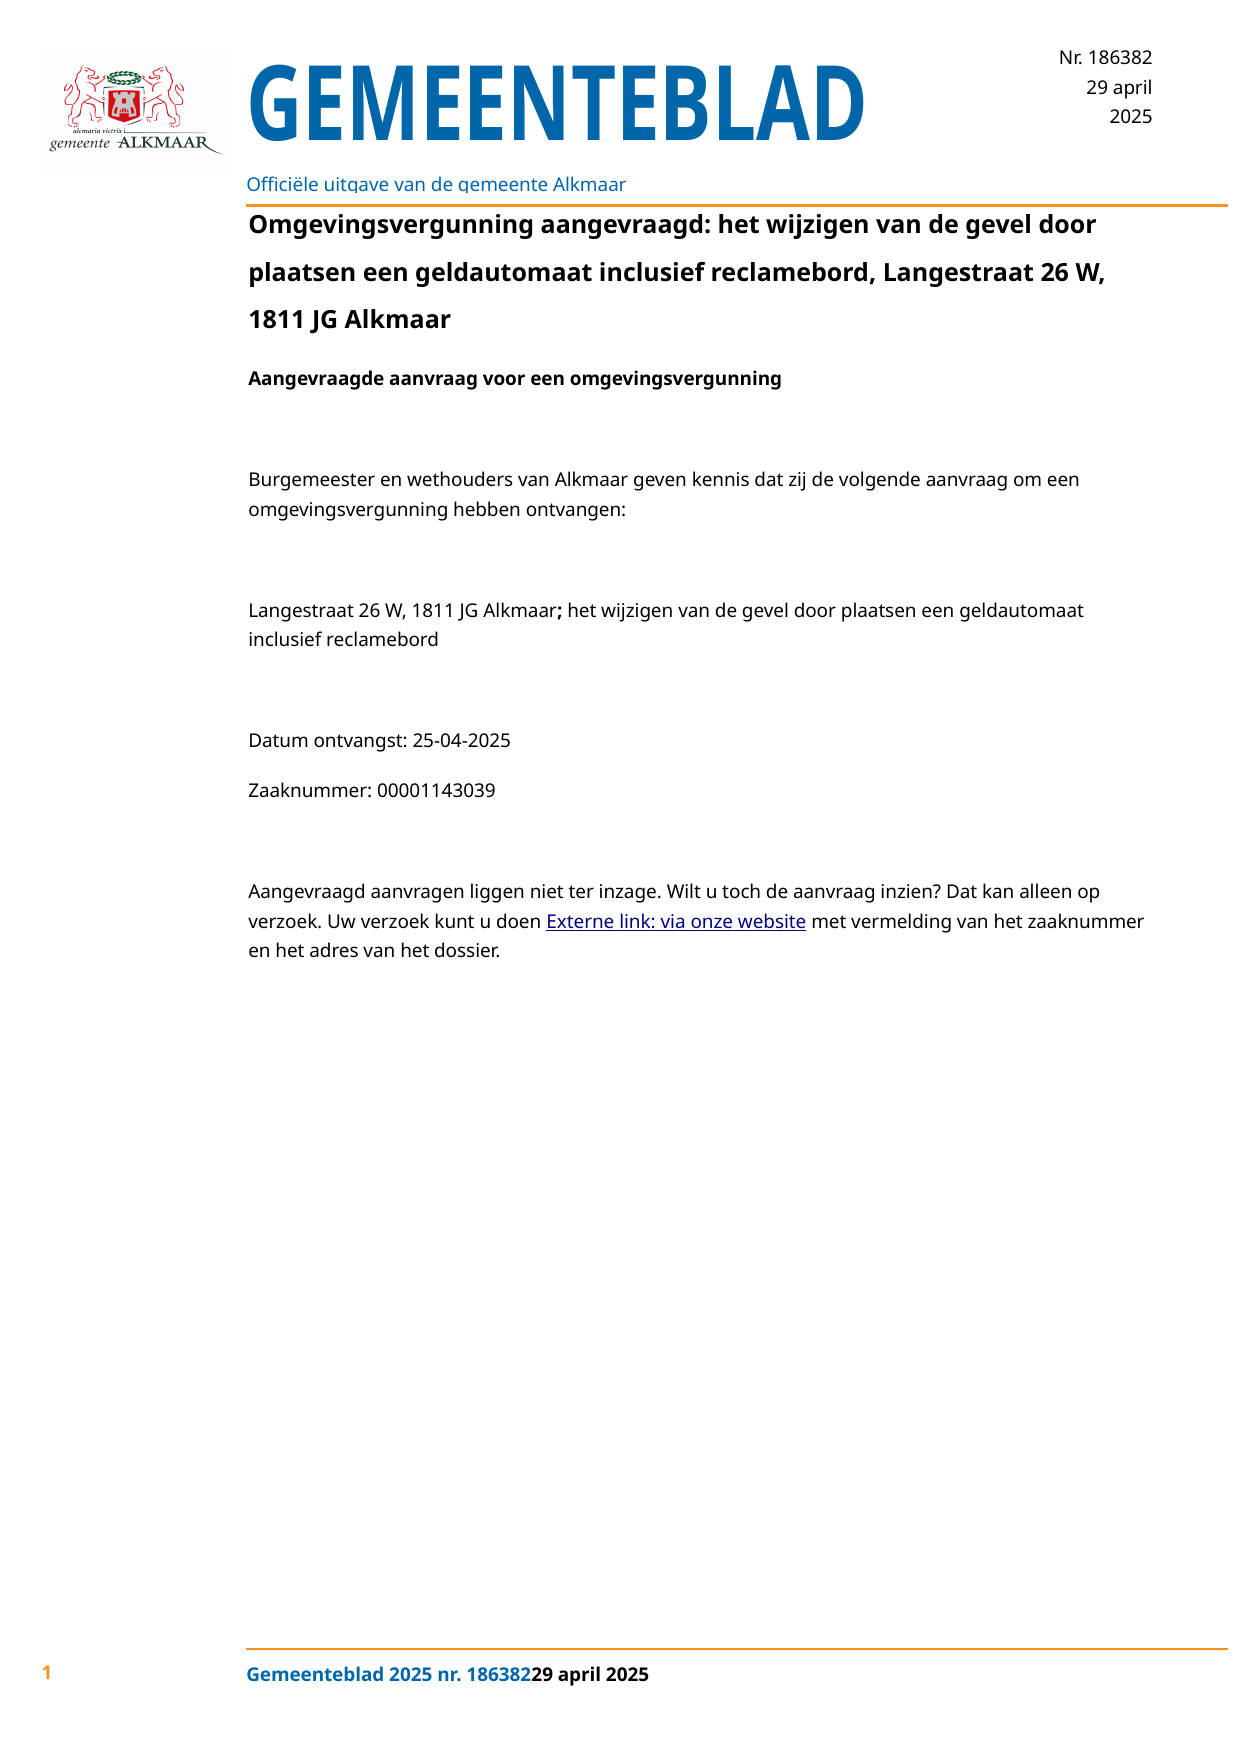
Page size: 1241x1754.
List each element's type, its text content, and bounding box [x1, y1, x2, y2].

text Omgevingsvergunning aangevraagd: het wijzigen van de gevel door plaatsen een geldautomaat inclusief reclamebord, Langestraat 26 W, 1811 JG Alkmaar [248, 207, 1152, 336]
text Burgemeester en wethouders van Alkmaar geven kennis dat zij de volgende aanvraag om een omgevingsvergunning hebben ontvangen: [248, 466, 1152, 522]
picture [41, 47, 231, 172]
text Zaaknummer: 00001143039 [248, 778, 1152, 803]
text Datum ontvangst: 25-04-2025 [248, 727, 1152, 753]
text Langestraat 26 W, 1811 JG Alkmaar; het wijzigen van de gevel door plaatsen een geldautomaat inclusief reclamebord [248, 597, 1152, 652]
text Aangevraagde aanvraag voor een omgevingsvergunning [248, 366, 1152, 391]
text Aangevraagd aanvragen liggen niet ter inzage. Wilt u toch de aanvraag inzien? Dat kan alleen op verzoek. Uw verzoek kunt u doen Externe link: via onze website met vermelding van het zaaknummer en het adres van het dossier. [248, 878, 1152, 963]
